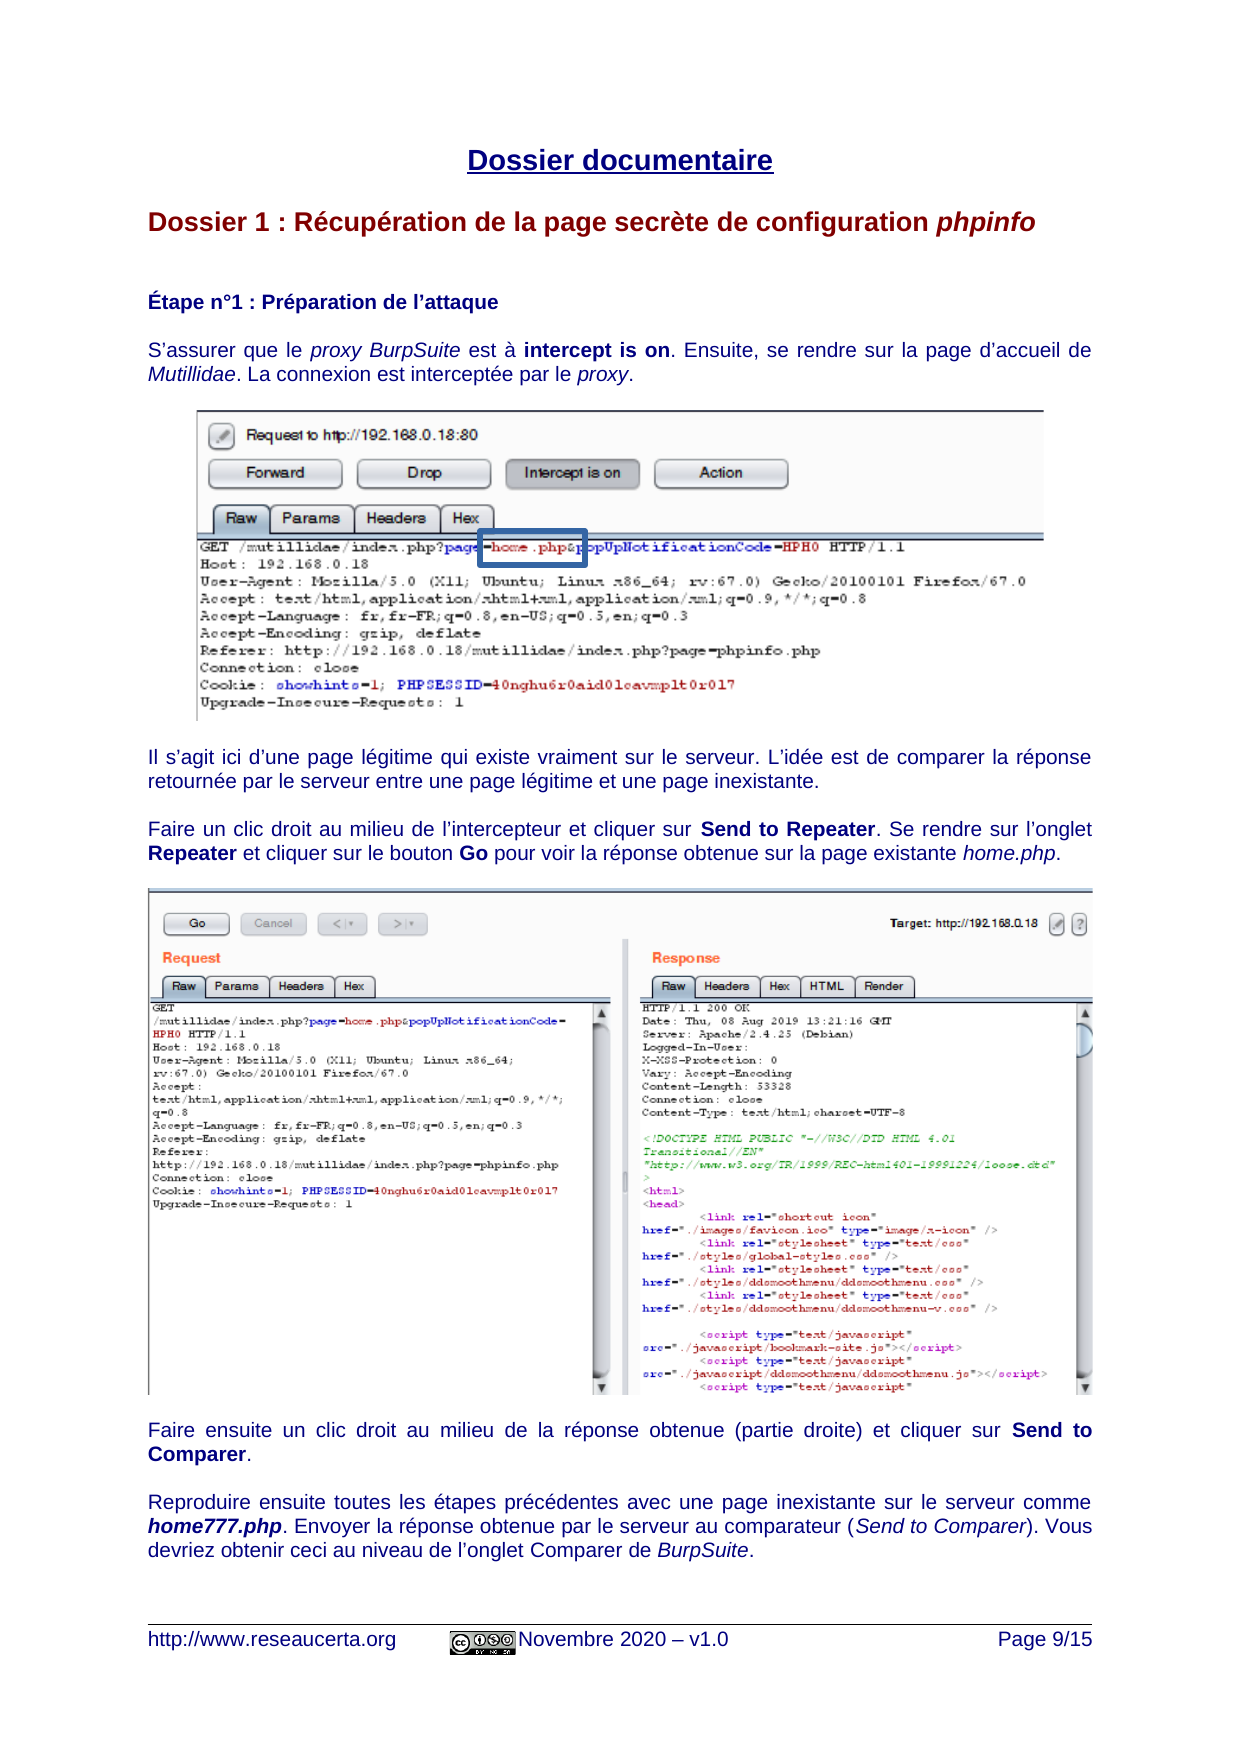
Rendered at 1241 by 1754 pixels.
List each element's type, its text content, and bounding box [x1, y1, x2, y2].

title Dossier documentaire [148, 143, 1092, 177]
text Reproduire ensuite toutes les étapes précédentes avec une page inexistante sur le serveur comme home777.php. Envoyer la réponse obtenue par le serveur au comparateur (Send to Comparer). Vous devriez obtenir ceci au niveau de l’onglet Comparer de BurpSuite. [148, 1490, 1092, 1562]
picture [147, 888, 1093, 1395]
text Il s’agit ici d’une page légitime qui existe vraiment sur le serveur. L’idée est de comparer la réponse retournée par le serveur entre une page légitime et une page inexistante. [148, 745, 1092, 793]
subtitle Dossier 1 : Récupération de la page secrète de configuration phpinfo [148, 206, 1092, 237]
picture [449, 1631, 516, 1655]
text Faire un clic droit au milieu de l’intercepteur et cliquer sur Send to Repeater. Se rendre sur l’onglet Repeater et cliquer sur le bouton Go pour voir la réponse obtenue sur la page existante home.php. [148, 817, 1092, 865]
picture [196, 410, 1044, 721]
text S’assurer que le proxy BurpSuite est à intercept is on. Ensuite, se rendre sur la page d’accueil de Mutillidae. La connexion est interceptée par le proxy. [148, 338, 1092, 386]
text Étape n°1 : Préparation de l’attaque [148, 290, 1092, 314]
text Faire ensuite un clic droit au milieu de la réponse obtenue (partie droite) et cliquer sur Send to Comparer. [148, 1418, 1092, 1466]
